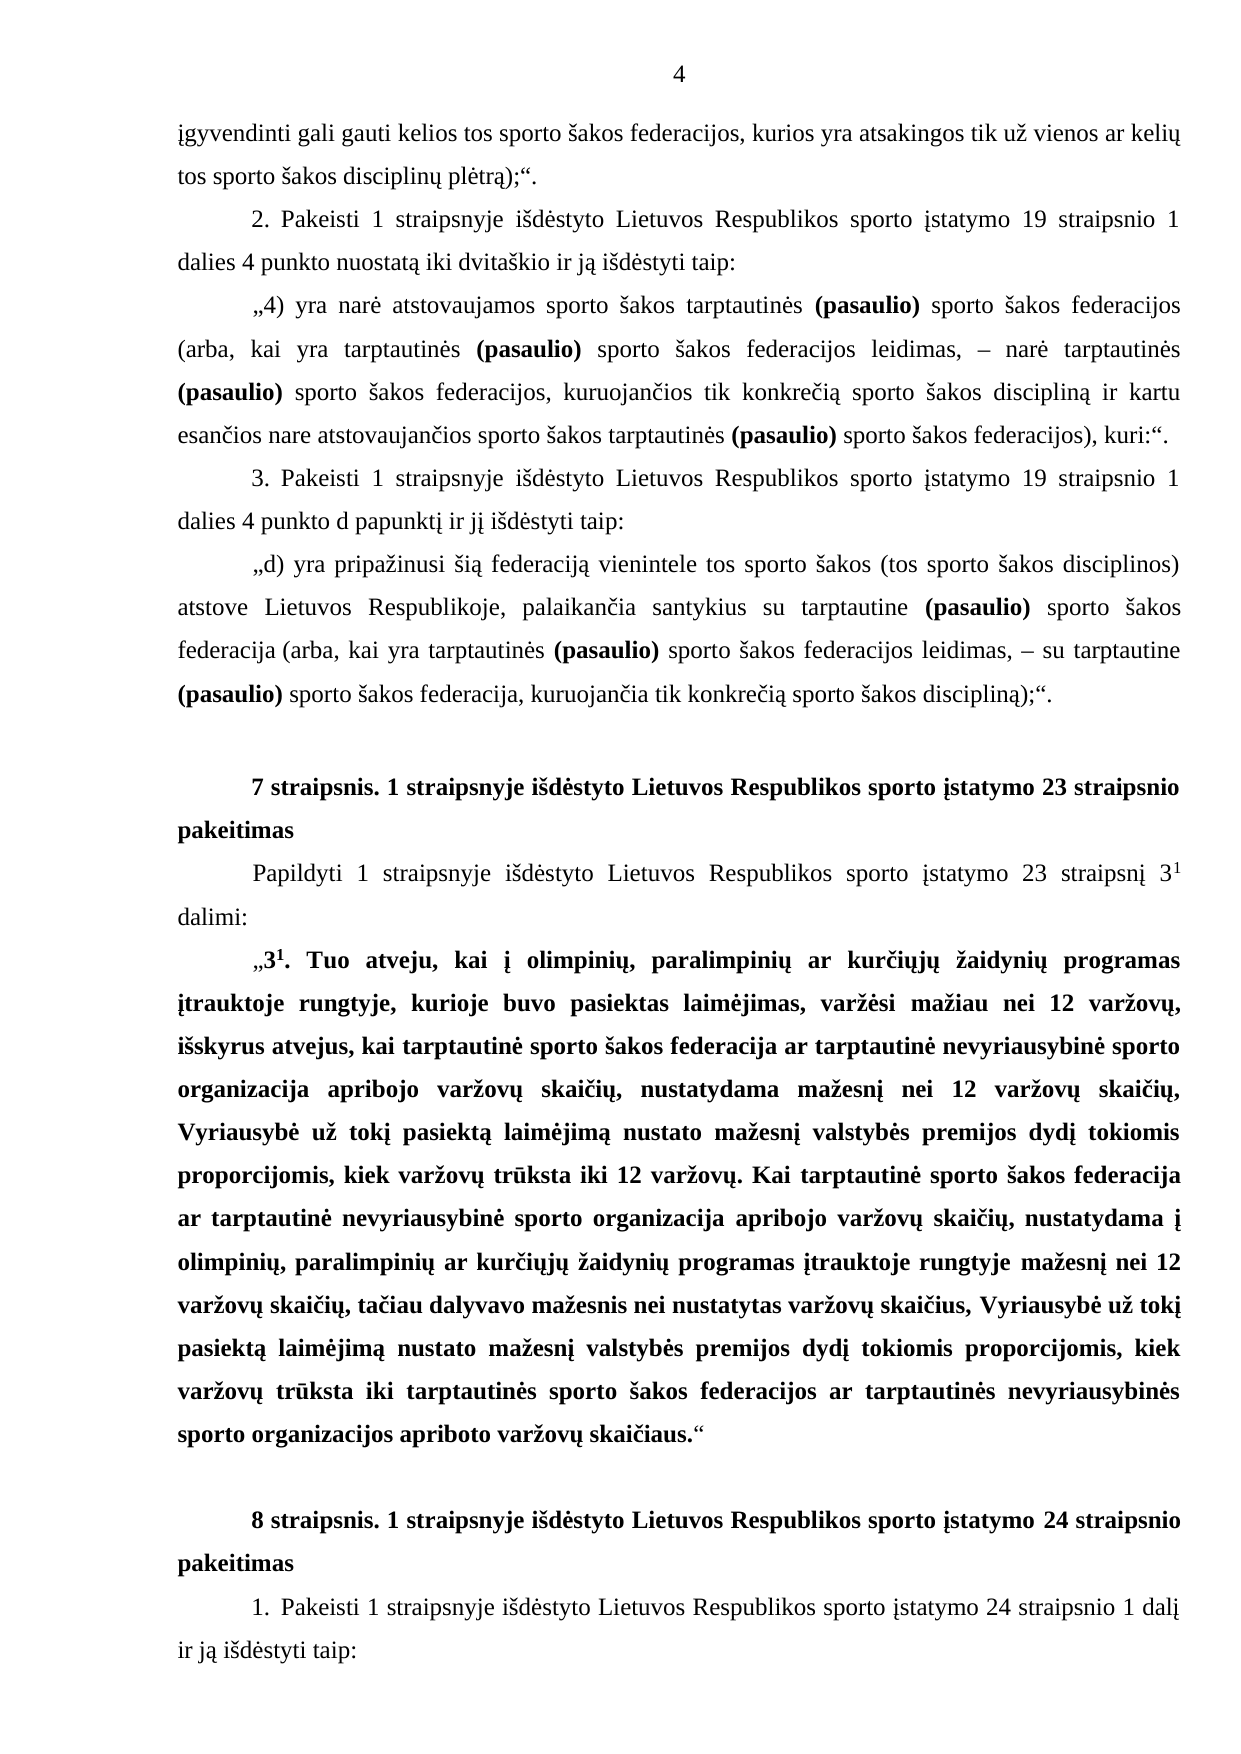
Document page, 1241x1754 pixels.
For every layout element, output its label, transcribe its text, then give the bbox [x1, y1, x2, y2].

list Pakeisti 1 straipsnyje išdėstyto Lietuvos Respublikos sporto įstatymo 19 straipsnio 1 dalies 4 punkto d papunktį ir jį išdėstyti taip: [177, 463, 1181, 535]
text 8 straipsnis. 1 straipsnyje išdėstyto Lietuvos Respublikos sporto įstatymo 24 straipsnio pakeitimas [177, 1505, 1181, 1577]
list Pakeisti 1 straipsnyje išdėstyto Lietuvos Respublikos sporto įstatymo 19 straipsnio 1 dalies 4 punkto nuostatą iki dvitaškio ir ją išdėstyti taip: [177, 204, 1181, 276]
text 7 straipsnis. 1 straipsnyje išdėstyto Lietuvos Respublikos sporto įstatymo 23 straipsnio pakeitimas [177, 772, 1181, 844]
text „31. Tuo atveju, kai į olimpinių, paralimpinių ar kurčiųjų žaidynių programas įtrauktoje rungtyje, kurioje buvo pasiektas laimėjimas, varžėsi mažiau nei 12 varžovų, išskyrus atvejus, kai tarptautinė sporto šakos federacija ar tarptautinė nevyriausybinė sporto organizacija apribojo varžovų skaičių, nustatydama mažesnį nei 12 varžovų skaičių, Vyriausybė už tokį pasiektą laimėjimą nustato mažesnį valstybės premijos dydį tokiomis proporcijomis, kiek varžovų trūksta iki 12 varžovų. Kai tarptautinė sporto šakos federacija ar tarptautinė nevyriausybinė sporto organizacija apribojo varžovų skaičių, nustatydama į olimpinių, paralimpinių ar kurčiųjų žaidynių programas įtrauktoje rungtyje mažesnį nei 12 varžovų skaičių, tačiau dalyvavo mažesnis nei nustatytas varžovų skaičius, Vyriausybė už tokį pasiektą laimėjimą nustato mažesnį valstybės premijos dydį tokiomis proporcijomis, kiek varžovų trūksta iki tarptautinės sporto šakos federacijos ar tarptautinės nevyriausybinės sporto organizacijos apriboto varžovų skaičiaus.“ [177, 945, 1181, 1448]
text „4) yra narė atstovaujamos sporto šakos tarptautinės (pasaulio) sporto šakos federacijos (arba, kai yra tarptautinės (pasaulio) sporto šakos federacijos leidimas, – narė tarptautinės (pasaulio) sporto šakos federacijos, kuruojančios tik konkrečią sporto šakos discipliną ir kartu esančios nare atstovaujančios sporto šakos tarptautinės (pasaulio) sporto šakos federacijos), kuri:“. [177, 291, 1181, 449]
list Pakeisti 1 straipsnyje išdėstyto Lietuvos Respublikos sporto įstatymo 24 straipsnio 1 dalį ir ją išdėstyti taip: [177, 1592, 1181, 1663]
text Papildyti 1 straipsnyje išdėstyto Lietuvos Respublikos sporto įstatymo 23 straipsnį 31 dalimi: [177, 858, 1181, 930]
text „d) yra pripažinusi šią federaciją vienintele tos sporto šakos (tos sporto šakos disciplinos) atstove Lietuvos Respublikoje, palaikančia santykius su tarptautine (pasaulio) sporto šakos federacija (arba, kai yra tarptautinės (pasaulio) sporto šakos federacijos leidimas, – su tarptautine (pasaulio) sporto šakos federacija, kuruojančia tik konkrečią sporto šakos discipliną);“. [177, 549, 1181, 707]
text įgyvendinti gali gauti kelios tos sporto šakos federacijos, kurios yra atsakingos tik už vienos ar kelių tos sporto šakos disciplinų plėtrą);“. [177, 118, 1181, 190]
